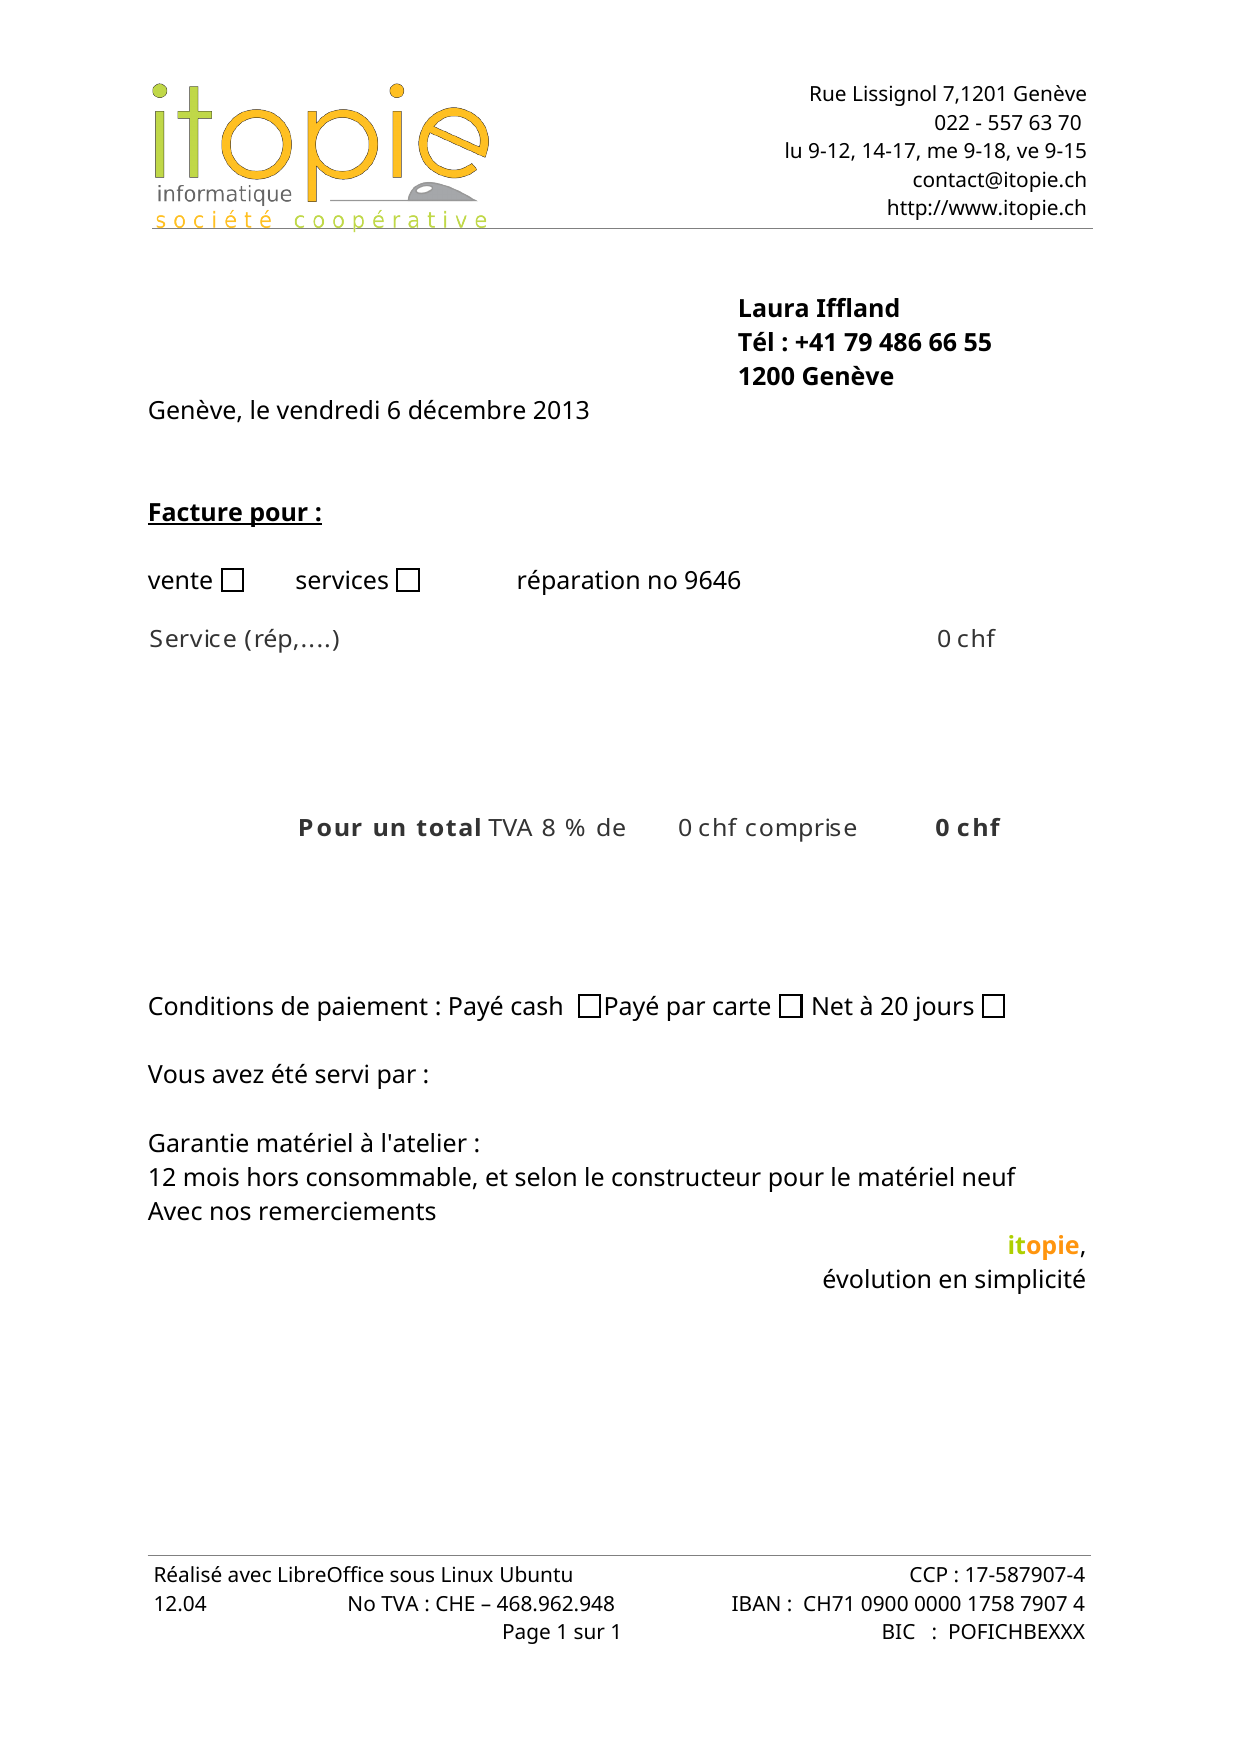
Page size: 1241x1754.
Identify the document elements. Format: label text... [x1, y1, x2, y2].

text 1200 Genève [148, 358, 1093, 392]
text 12 mois hors consommable, et selon le constructeur pour le matériel neuf [148, 1159, 1093, 1193]
text Avec nos remerciements [148, 1193, 1093, 1227]
text Vous avez été servi par : [148, 1057, 1093, 1091]
text Facture pour : [148, 495, 1093, 529]
text Garantie matériel à l'atelier : [148, 1125, 1093, 1159]
text Tél : +41 79 486 66 55 [148, 324, 1093, 358]
text Conditions de paiement : Payé cash Payé par carte Net à 20 jours [148, 989, 1093, 1023]
text itopie, [148, 1227, 1093, 1262]
text vente services réparation no 9646 [148, 563, 1093, 597]
text évolution en simplicité [148, 1262, 1093, 1296]
text Laura Iffland [148, 290, 1093, 324]
text Genève, le vendredi 6 décembre 2013 [148, 392, 1093, 427]
picture [138, 72, 500, 244]
